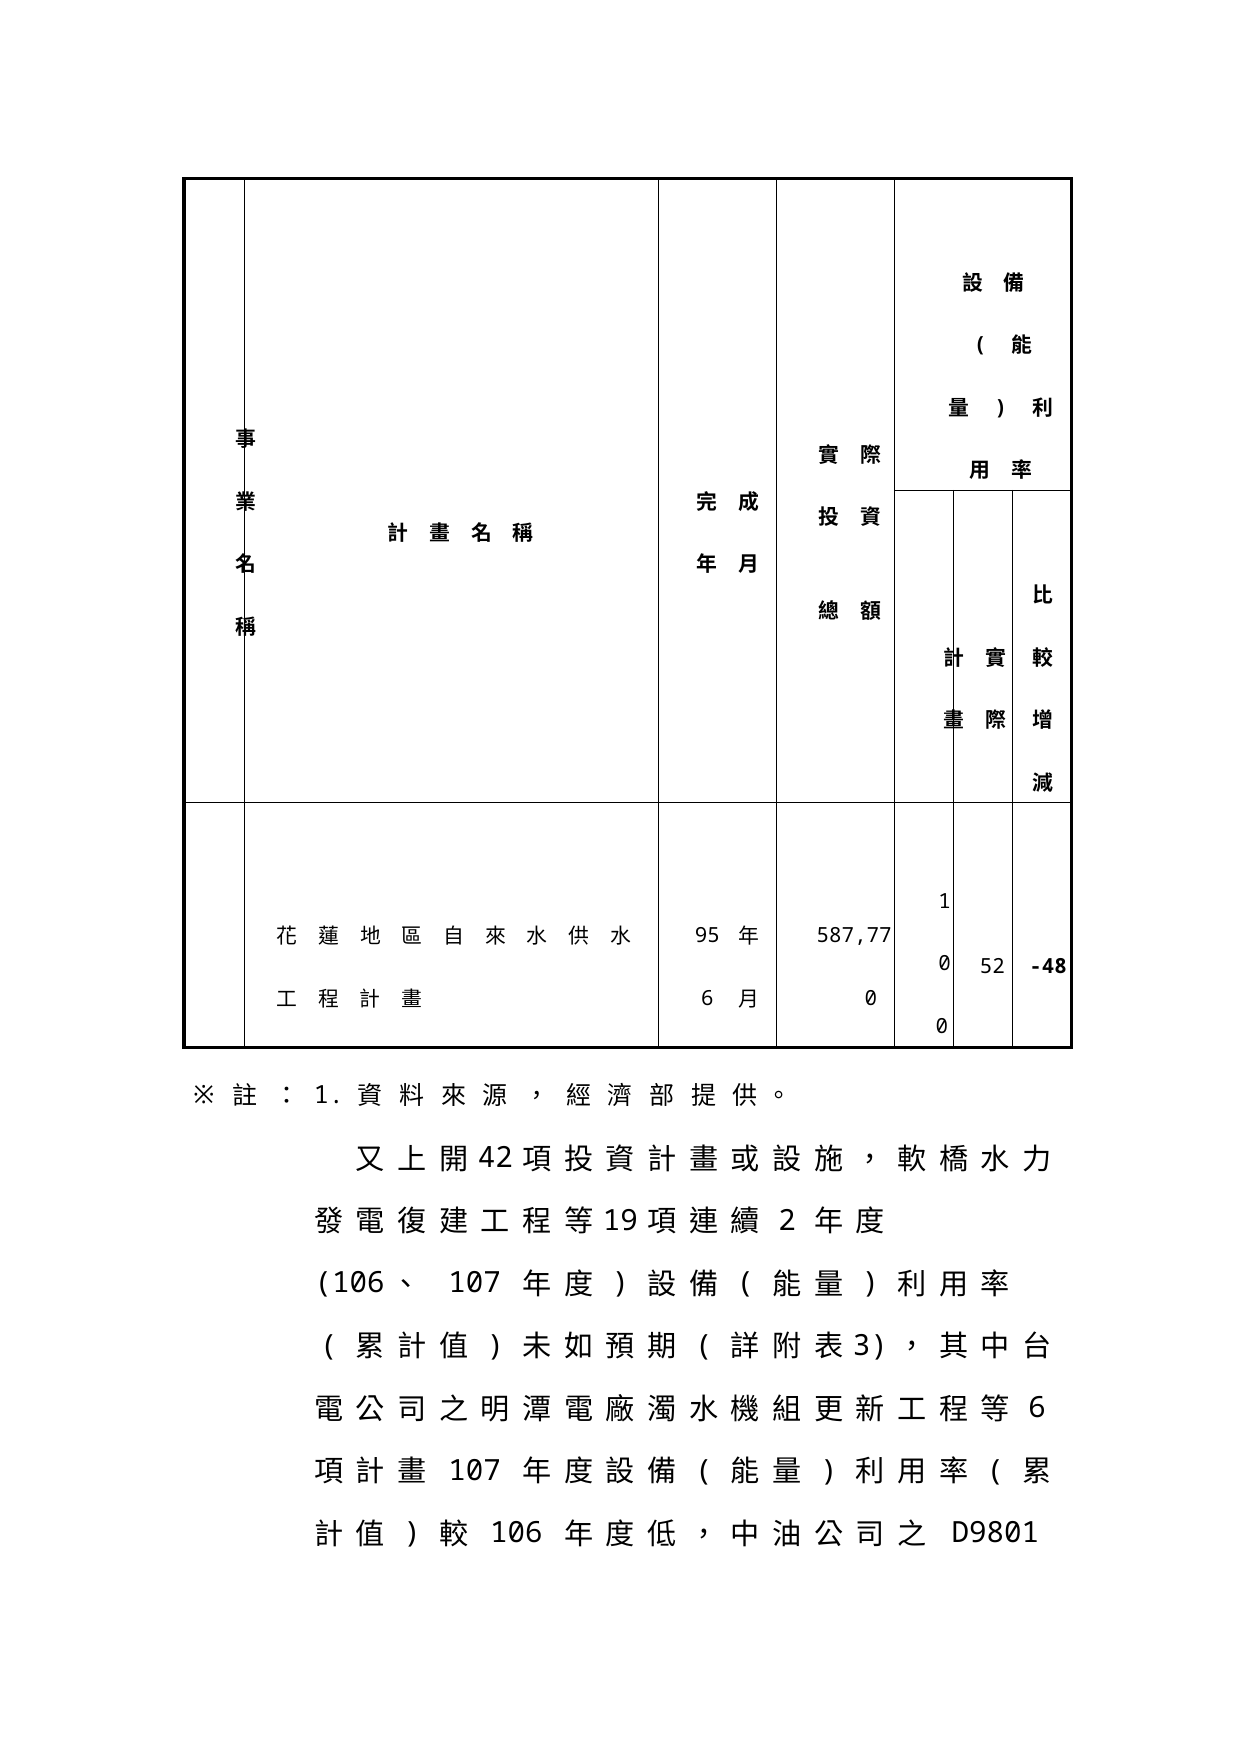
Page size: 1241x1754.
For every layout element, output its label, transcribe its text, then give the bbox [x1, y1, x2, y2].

text ※註：1.資料來源，經濟部提供。 [183, 1052, 1058, 1115]
table_cell 實際 [954, 491, 1012, 802]
table_cell 比較增減 [1013, 491, 1070, 802]
table_header 設備(能量)利用率 [895, 180, 1070, 490]
table_cell 100 [895, 803, 953, 1046]
table_header 計畫名稱 [245, 180, 658, 802]
text 又上開42項投資計畫或設施，軟橋水力發電復建工程等19項連續2年度(106、107年度)設備(能量)利用率(累計值)未如預期(詳附表3)，其中台電公司之明潭電廠濁水機組更新工程等6項計畫107年度設備(能量)利用率(累計值)較106年度低，中油公司之D9801 [271, 1115, 1058, 1552]
table_cell 計畫 [895, 491, 953, 802]
table_cell 587,770 [777, 803, 894, 1046]
table_header 事業名稱 [186, 180, 244, 802]
table_cell 52 [954, 803, 1012, 1046]
table_cell -48 [1013, 803, 1070, 1046]
table_cell 花蓮地區自來水供水工程計畫 [245, 803, 658, 1046]
table_header 完成年月 [659, 180, 776, 802]
table_cell 台水公司 [186, 803, 244, 1046]
table_header 實際投資 總額 [777, 180, 894, 802]
table_cell 95年6月 [659, 803, 776, 1046]
